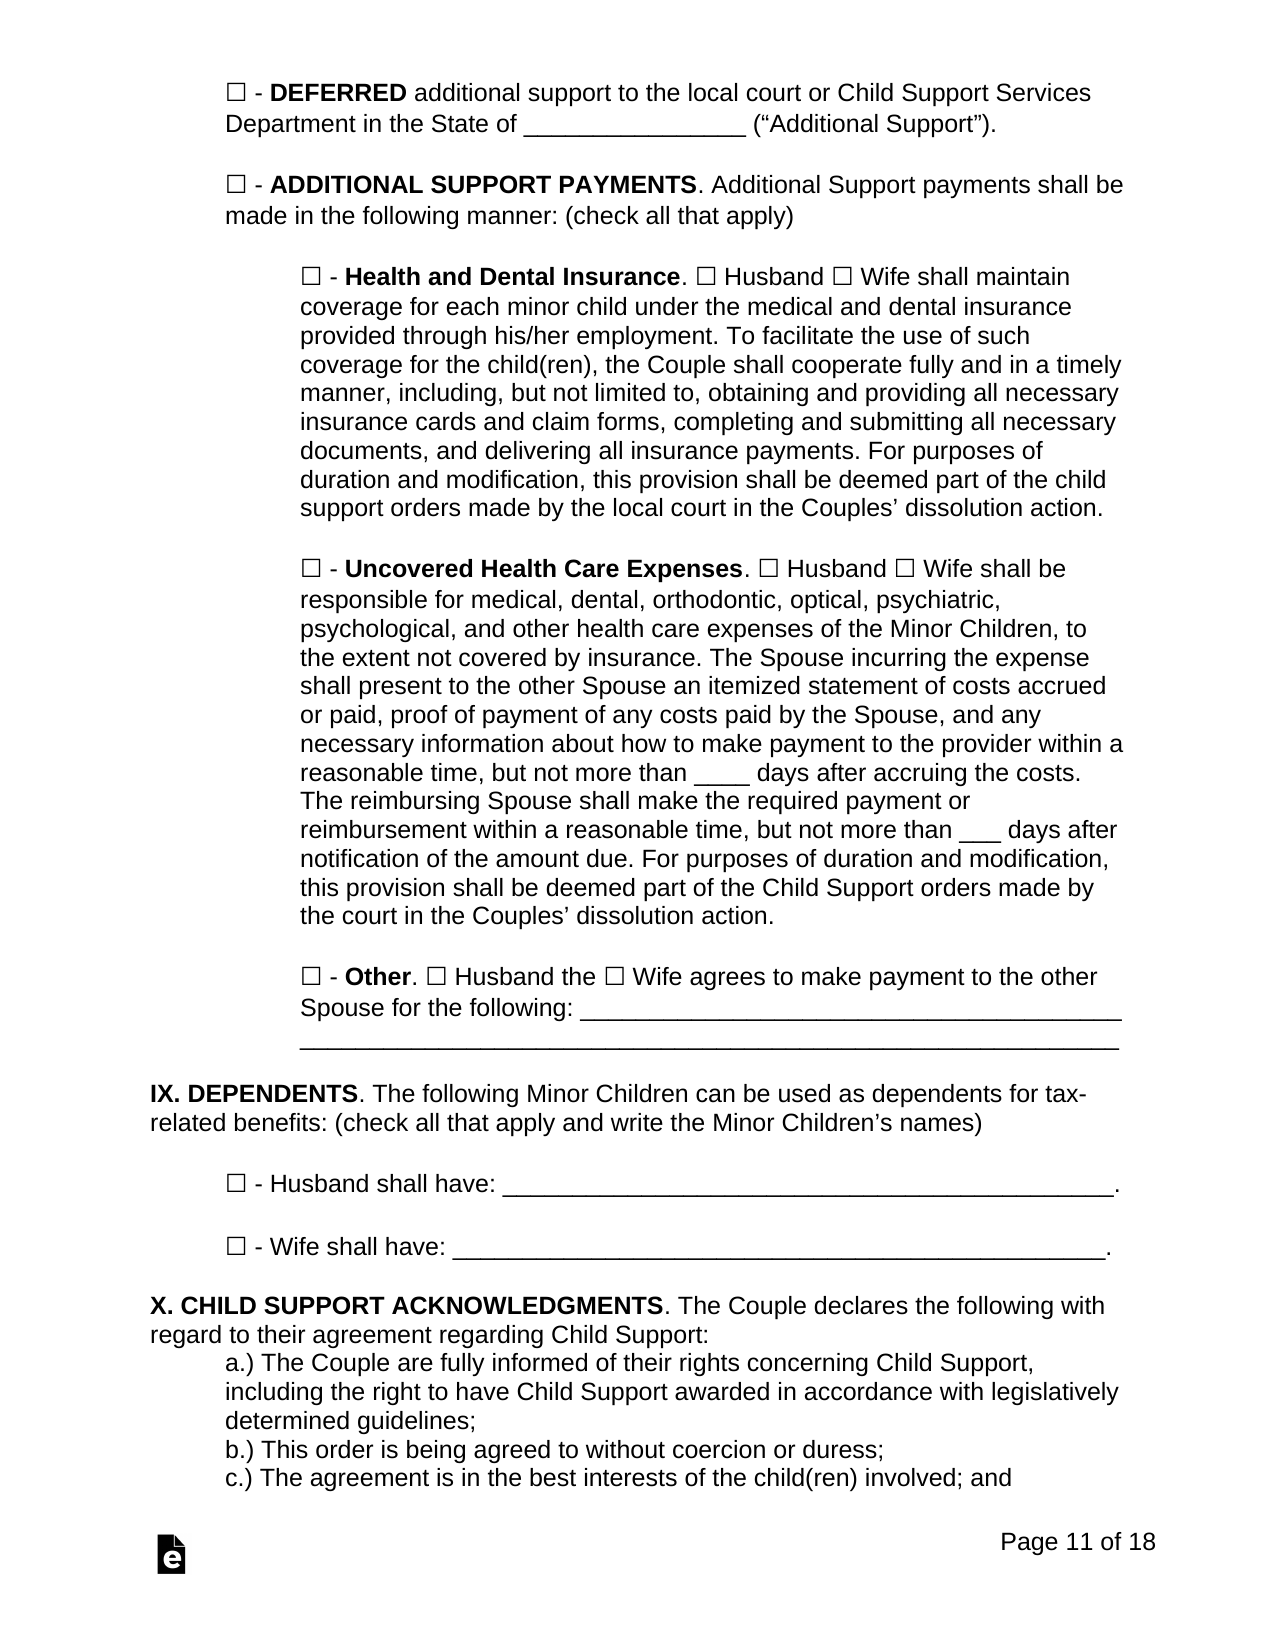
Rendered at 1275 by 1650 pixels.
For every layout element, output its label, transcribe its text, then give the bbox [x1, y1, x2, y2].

text ☐ - Other. ☐ Husband the ☐ Wife agrees to make payment to the other Spouse for the following: _______________________________________ [300, 959, 1125, 1022]
text b.) This order is being agreed to without coercion or duress; [150, 1435, 1125, 1463]
text ___________________________________________________________ [300, 1022, 1125, 1050]
text IX. DEPENDENTS. The following Minor Children can be used as dependents for tax-related benefits: (check all that apply and write the Minor Children’s names) [150, 1079, 1125, 1137]
text ☐ - Health and Dental Insurance. ☐ Husband ☐ Wife shall maintain coverage for each minor child under the medical and dental insurance provided through his/her employment. To facilitate the use of such coverage for the child(ren), the Couple shall cooperate fully and in a timely manner, including, but not limited to, obtaining and providing all necessary insurance cards and claim forms, completing and submitting all necessary documents, and delivering all insurance payments. For purposes of duration and modification, this provision shall be deemed part of the child support orders made by the local court in the Couples’ dissolution action. [300, 258, 1125, 522]
text c.) The agreement is in the best interests of the child(ren) involved; and [150, 1463, 1125, 1492]
text ☐ - DEFERRED additional support to the local court or Child Support Services Department in the State of ________________ (“Additional Support”). [225, 75, 1125, 138]
text X. CHILD SUPPORT ACKNOWLEDGMENTS. The Couple declares the following with regard to their agreement regarding Child Support: [150, 1291, 1125, 1348]
text ☐ - Husband shall have: ____________________________________________. [225, 1165, 1125, 1199]
text a.) The Couple are fully informed of their rights concerning Child Support, including the right to have Child Support awarded in accordance with legislatively determined guidelines; [225, 1348, 1125, 1435]
text ☐ - Wife shall have: _______________________________________________. [225, 1228, 1125, 1262]
text ☐ - Uncovered Health Care Expenses. ☐ Husband ☐ Wife shall be responsible for medical, dental, orthodontic, optical, psychiatric, psychological, and other health care expenses of the Minor Children, to the extent not covered by insurance. The Spouse incurring the expense shall present to the other Spouse an itemized statement of costs accrued or paid, proof of payment of any costs paid by the Spouse, and any necessary information about how to make payment to the provider within a reasonable time, but not more than ____ days after accruing the costs. The reimbursing Spouse shall make the required payment or reimbursement within a reasonable time, but not more than ___ days after notification of the amount due. For purposes of duration and modification, this provision shall be deemed part of the Child Support orders made by the court in the Couples’ dissolution action. [300, 551, 1125, 930]
text ☐ - ADDITIONAL SUPPORT PAYMENTS. Additional Support payments shall be made in the following manner: (check all that apply) [225, 167, 1125, 229]
